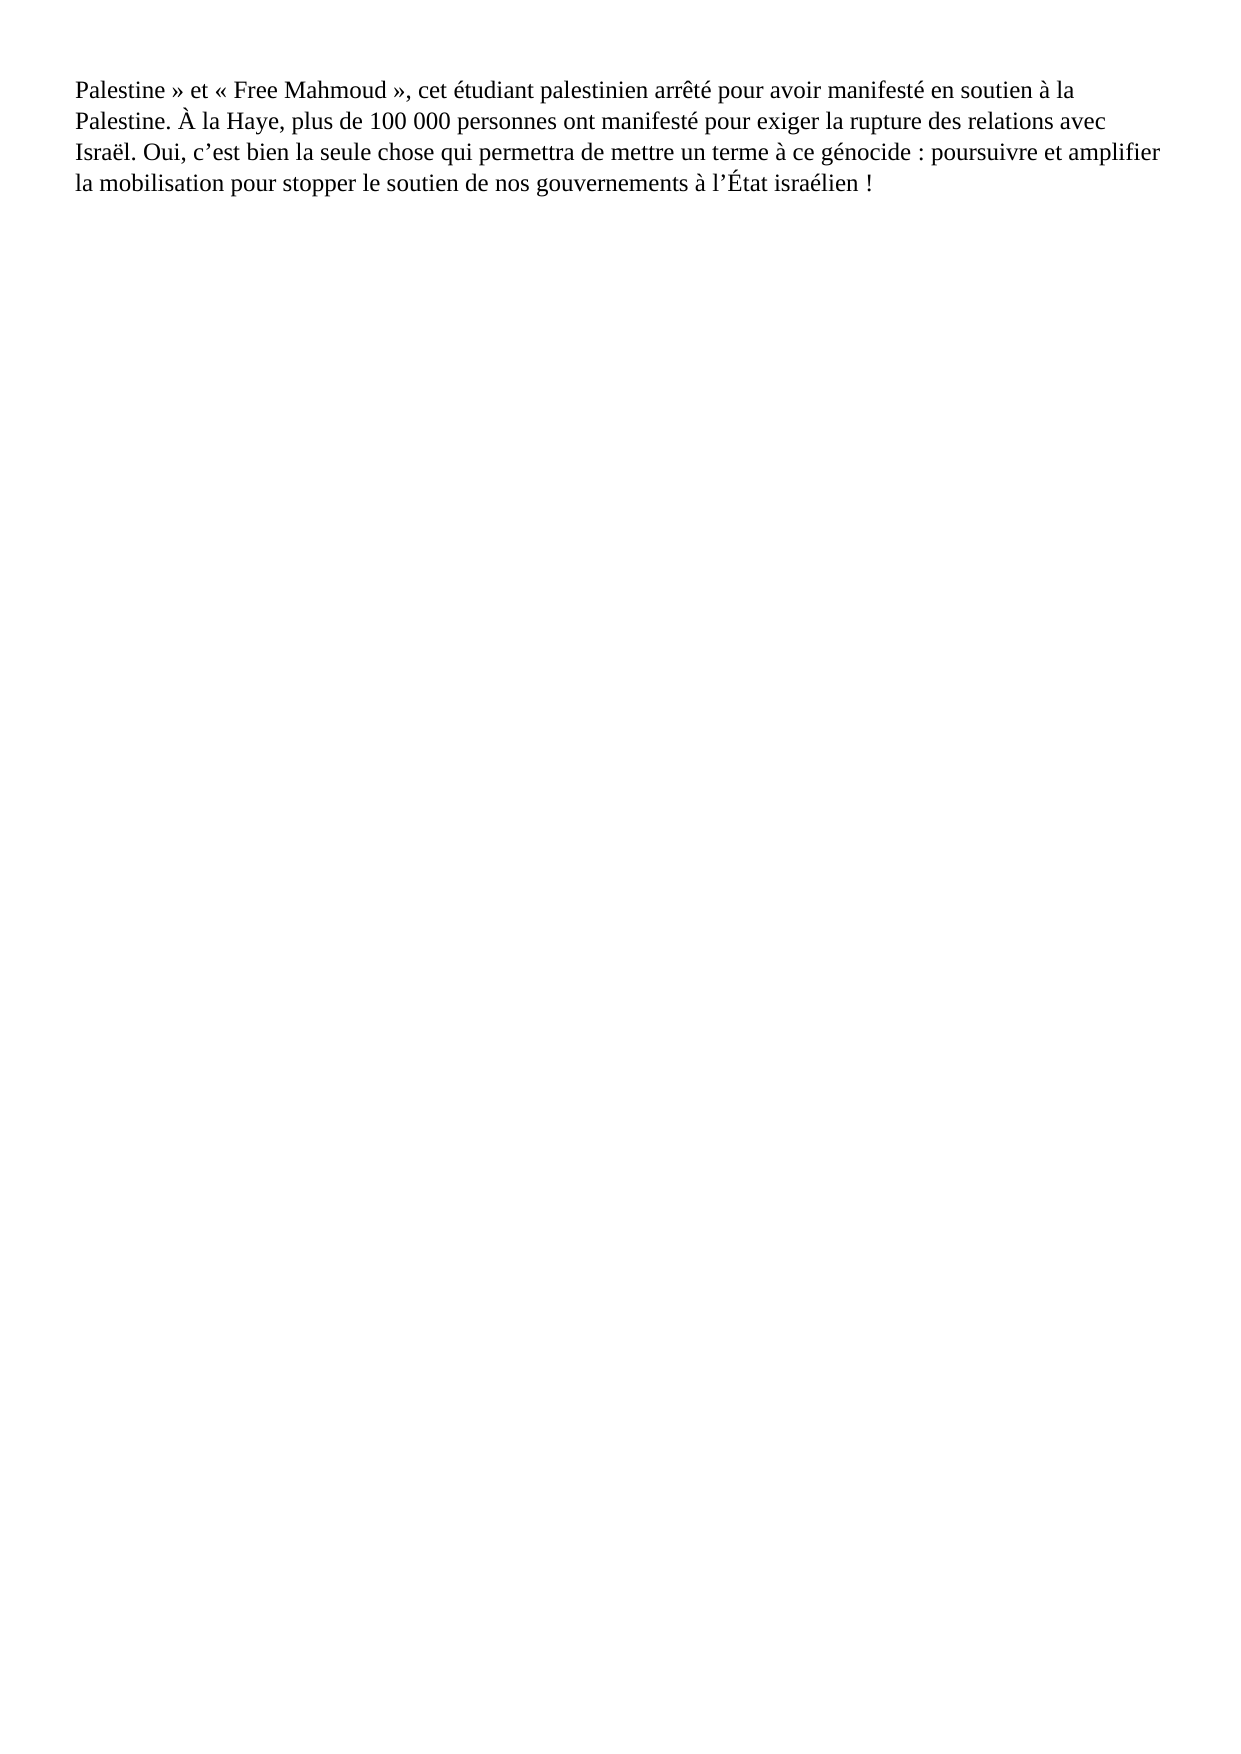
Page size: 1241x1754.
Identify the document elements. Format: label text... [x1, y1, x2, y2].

text Palestine » et « Free Mahmoud », cet étudiant palestinien arrêté pour avoir manifesté en soutien à la Palestine. À la Haye, plus de 100 000 personnes ont manifesté pour exiger la rupture des relations avec Israël. Oui, c’est bien la seule chose qui permettra de mettre un terme à ce génocide : poursuivre et amplifier la mobilisation pour stopper le soutien de nos gouvernements à l’État israélien ! [75, 75, 1165, 197]
